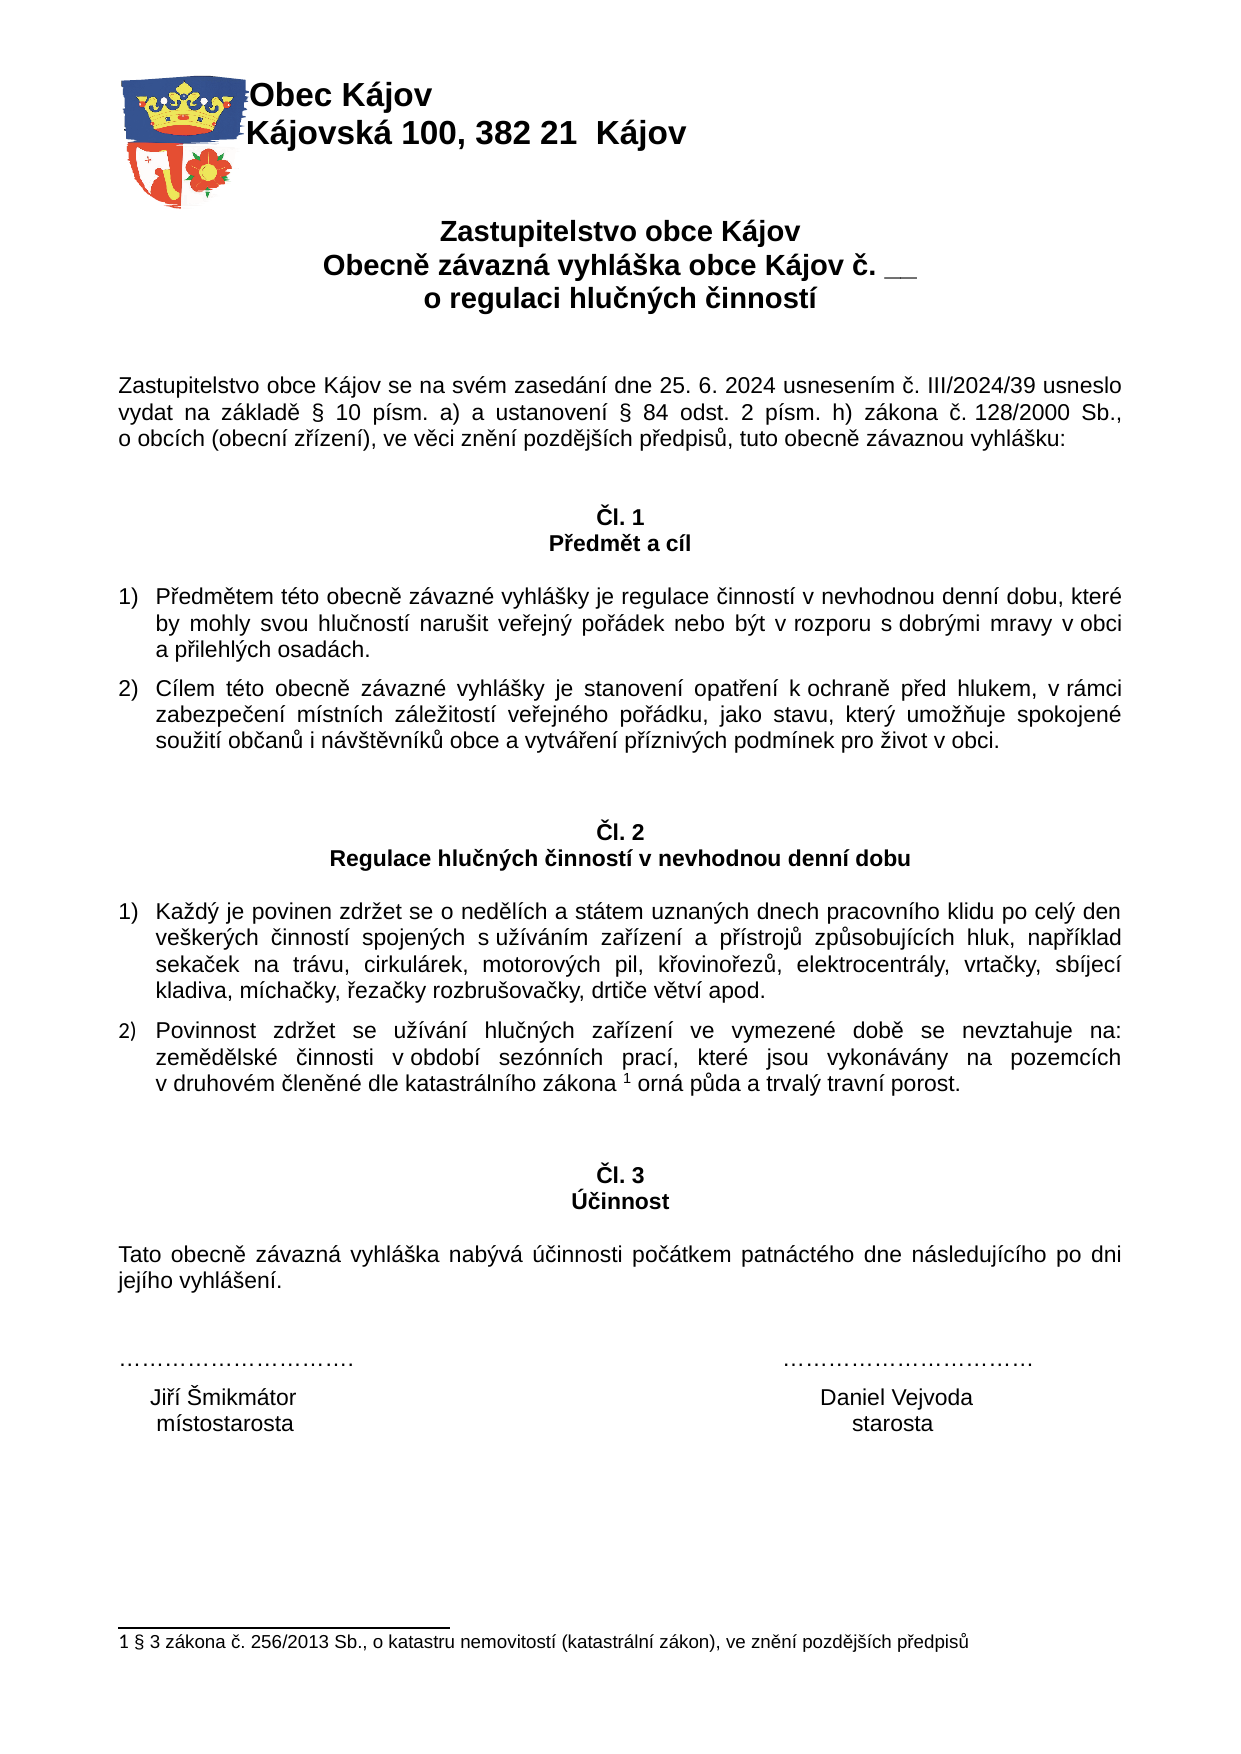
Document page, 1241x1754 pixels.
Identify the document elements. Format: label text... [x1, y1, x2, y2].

text Kájovská 100, 382 21 Kájov [118, 113, 1122, 152]
text Čl. 1 [118, 504, 1122, 530]
picture [155, 136, 254, 211]
text Zastupitelstvo obce Kájov [118, 214, 1122, 248]
text Obec Kájov [118, 75, 1122, 113]
list § 3 zákona č. 256/2013 Sb., o katastru nemovitostí (katastrální zákon), ve znění pozdějších předpisů [118, 1628, 1122, 1653]
list Cílem této obecně závazné vyhlášky je stanovení opatření k ochraně před hlukem, v rámci zabezpečení místních záležitostí veřejného pořádku, jako stavu, který umožňuje spokojené soužití občanů i návštěvníků obce a vytváření příznivých podmínek pro život v obci. [118, 675, 1122, 754]
text Jiří Šmikmátor Daniel Vejvoda [118, 1384, 1122, 1410]
list Každý je povinen zdržet se o nedělích a státem uznaných dnech pracovního klidu po celý den veškerých činností spojených s užíváním zařízení a přístrojů způsobujících hluk, například sekaček na trávu, cirkulárek, motorových pil, křovinořezů, elektrocentrály, vrtačky, sbíjecí kladiva, míchačky, řezačky rozbrušovačky, drtiče větví apod. [118, 898, 1122, 1003]
list Předmětem této obecně závazné vyhlášky je regulace činností v nevhodnou denní dobu, které by mohly svou hlučností narušit veřejný pořádek nebo být v rozporu s dobrými mravy v obci a přilehlých osadách. [118, 583, 1122, 662]
text o regulaci hlučných činností [118, 281, 1122, 315]
text Zastupitelstvo obce Kájov se na svém zasedání dne 25. 6. 2024 usnesením č. III/2024/39 usneslo vydat na základě § 10 písm. a) a ustanovení § 84 odst. 2 písm. h) zákona č. 128/2000 Sb., o obcích (obecní zřízení), ve věci znění pozdějších předpisů, tuto obecně závaznou vyhlášku: [118, 372, 1122, 451]
text místostarosta starosta [118, 1410, 1122, 1437]
text Účinnost [118, 1188, 1122, 1214]
text Čl. 2 [118, 819, 1122, 845]
text Tato obecně závazná vyhláška nabývá účinnosti počátkem patnáctého dne následujícího po dni jejího vyhlášení. [118, 1241, 1122, 1294]
text Obecně závazná vyhláška obce Kájov č. __ [118, 248, 1122, 281]
text …………………………. …………………………… [118, 1345, 1122, 1371]
text Předmět a cíl [118, 530, 1122, 557]
text Čl. 3 [118, 1162, 1122, 1188]
list Povinnost zdržet se užívání hlučných zařízení ve vymezené době se nevztahuje na: zemědělské činnosti v období sezónních prací, které jsou vykonávány na pozemcích v druhovém členěné dle katastrálního zákona orná půda a trvalý travní porost. [118, 1016, 1122, 1097]
text Regulace hlučných činností v nevhodnou denní dobu [118, 845, 1122, 872]
